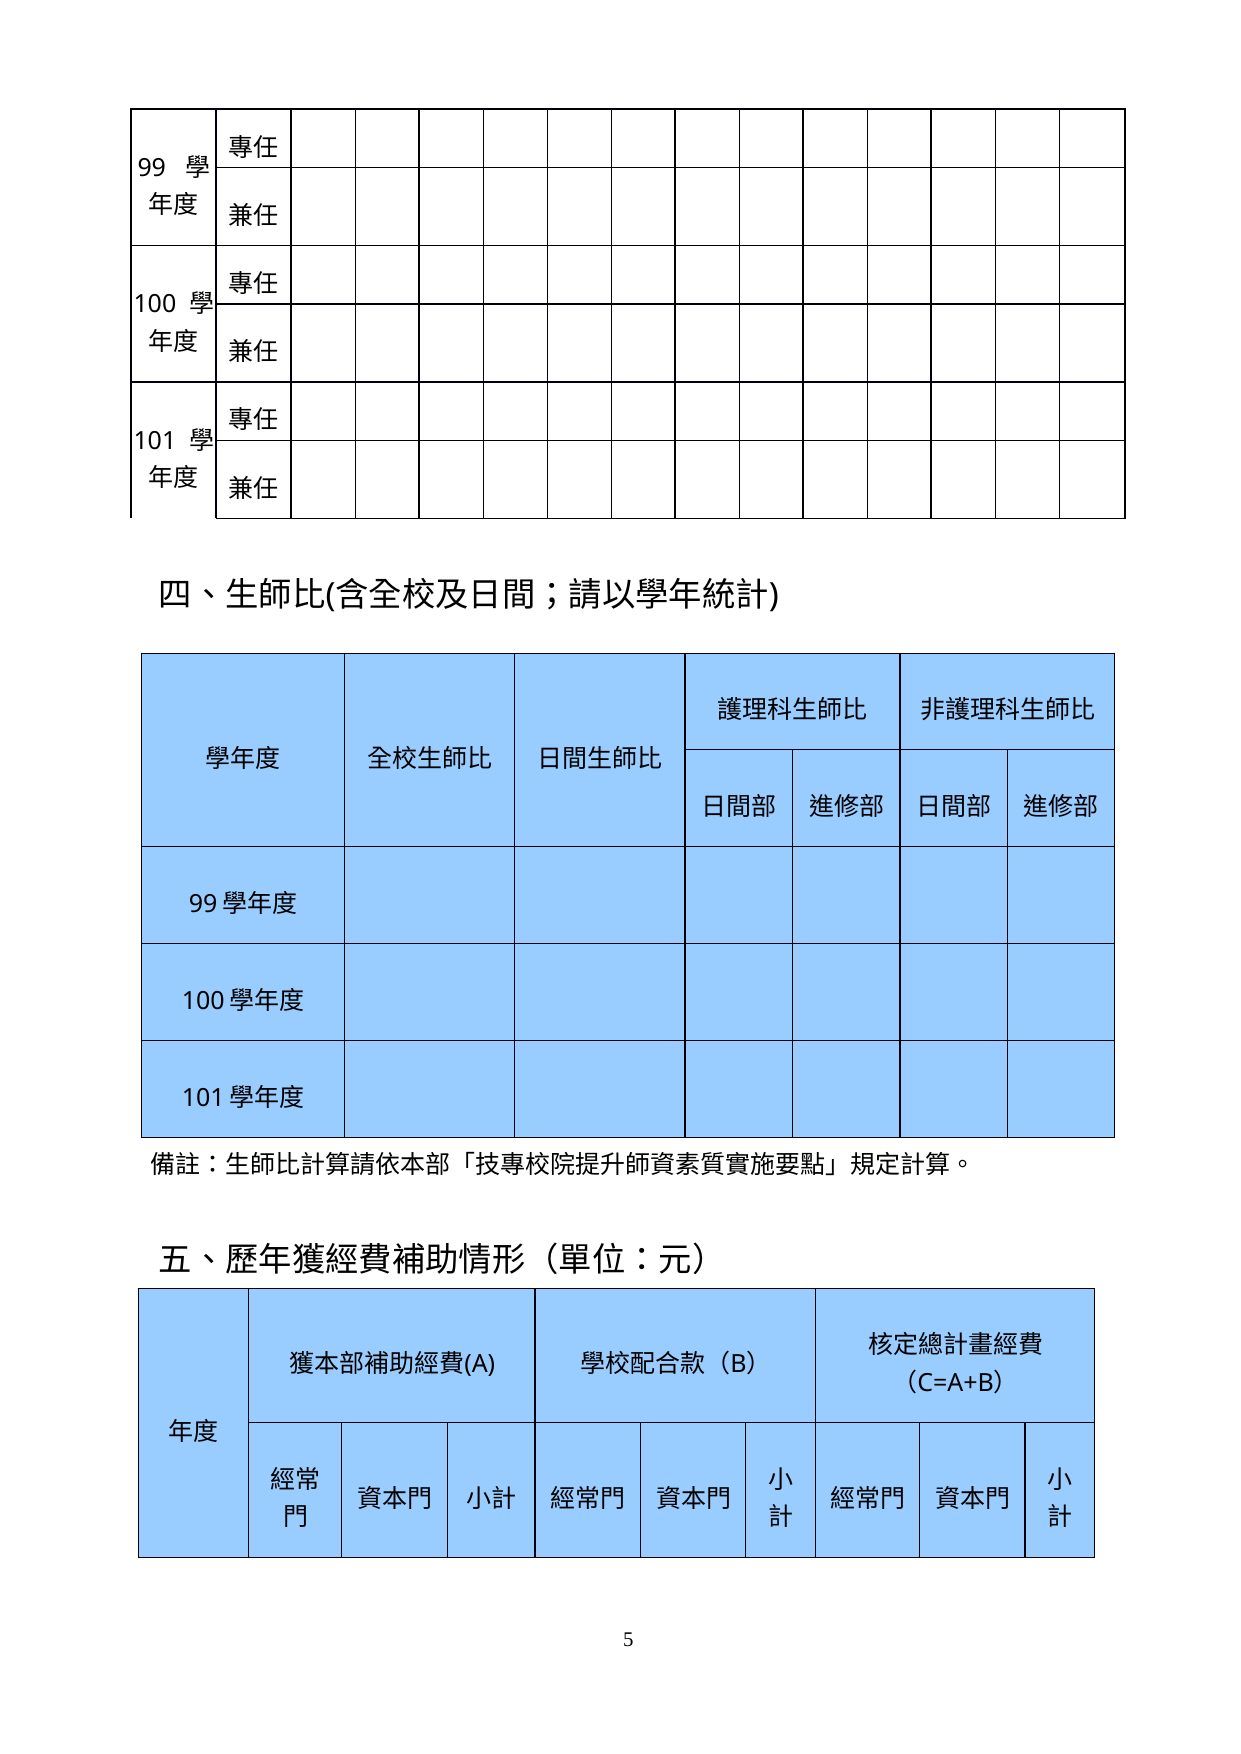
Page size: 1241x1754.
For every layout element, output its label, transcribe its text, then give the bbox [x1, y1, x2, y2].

table_cell [901, 1041, 1007, 1137]
table_cell 101 學年度 [132, 383, 215, 518]
table_cell 小計 [448, 1423, 534, 1557]
text 五、歷年獲經費補助情形（單位：元） [150, 1213, 1106, 1288]
table_cell 資本門 [342, 1423, 447, 1557]
table_cell [292, 305, 355, 381]
table_cell [740, 383, 802, 439]
table_cell [484, 383, 547, 439]
table_cell 99 學年度 [132, 110, 215, 245]
table_cell [996, 168, 1059, 245]
table_cell 日間部 [901, 750, 1007, 846]
table_cell [868, 383, 930, 439]
table_cell [548, 110, 611, 167]
table_cell [868, 110, 930, 167]
table_cell [676, 110, 739, 167]
table_header 學年度 [142, 654, 344, 846]
table_cell [292, 441, 355, 518]
table_cell [932, 305, 995, 381]
table_header 學校配合款（B） [536, 1289, 815, 1422]
table_cell [548, 305, 611, 381]
table_cell [740, 246, 802, 303]
table_cell [996, 246, 1059, 303]
table_cell [484, 441, 547, 518]
table_cell 小計 [746, 1423, 815, 1557]
table_header 核定總計畫經費（C=A+B） [816, 1289, 1094, 1422]
table_cell 兼任 [217, 168, 290, 245]
table_header 全校生師比 [345, 654, 514, 846]
table_cell [345, 944, 514, 1040]
table_cell 專任 [217, 383, 290, 439]
table_cell [292, 168, 355, 245]
table_cell [515, 847, 684, 943]
table_cell [868, 246, 930, 303]
table_cell 資本門 [641, 1423, 745, 1557]
table_cell [1060, 383, 1124, 439]
table_cell [932, 168, 995, 245]
table_cell [345, 847, 514, 943]
table_cell [612, 383, 674, 439]
table_cell [1008, 944, 1114, 1040]
table_cell 經常門 [249, 1423, 341, 1557]
table_cell [804, 383, 867, 439]
table_cell 101學年度 [142, 1041, 344, 1137]
table_cell [901, 944, 1007, 1040]
table_cell [740, 305, 802, 381]
table_cell [420, 441, 483, 518]
table_header 非護理科生師比 [901, 654, 1114, 749]
table_cell [676, 305, 739, 381]
table_cell [1060, 441, 1124, 518]
table_cell 專任 [217, 110, 290, 167]
table_cell [1060, 305, 1124, 381]
table_cell 經常門 [536, 1423, 640, 1557]
table_cell [356, 110, 418, 167]
table_header 獲本部補助經費(A) [249, 1289, 534, 1422]
table_cell [793, 944, 899, 1040]
table_cell [868, 441, 930, 518]
text 四、生師比(含全校及日間；請以學年統計) [150, 548, 1106, 623]
table_cell [740, 441, 802, 518]
table_cell [484, 110, 547, 167]
table_cell [345, 1041, 514, 1137]
table_cell [420, 246, 483, 303]
table_cell 進修部 [1008, 750, 1114, 846]
table_cell [676, 246, 739, 303]
table_cell 兼任 [217, 305, 290, 381]
table_cell [612, 305, 674, 381]
table_cell [356, 168, 418, 245]
table_cell [868, 168, 930, 245]
table_cell [356, 441, 418, 518]
table_cell [612, 246, 674, 303]
table_cell 進修部 [793, 750, 899, 846]
table_cell [932, 110, 995, 167]
table_cell [356, 246, 418, 303]
table_cell 專任 [217, 246, 290, 303]
table_cell [548, 246, 611, 303]
table_cell [793, 1041, 899, 1137]
table_cell [868, 305, 930, 381]
table_cell [420, 383, 483, 439]
table_cell [292, 110, 355, 167]
table_cell [292, 383, 355, 439]
table_cell [740, 168, 802, 245]
table_cell [515, 1041, 684, 1137]
table_cell [420, 305, 483, 381]
table_cell 兼任 [217, 441, 290, 518]
table_cell [420, 168, 483, 245]
table_cell [932, 441, 995, 518]
table_cell [996, 441, 1059, 518]
table_cell [484, 305, 547, 381]
table_cell 小計 [1026, 1423, 1094, 1557]
table_header 日間生師比 [515, 654, 684, 846]
table_cell [676, 441, 739, 518]
table_cell [356, 383, 418, 439]
table_cell 100 學年度 [132, 246, 215, 381]
table_cell [515, 944, 684, 1040]
table_cell [996, 110, 1059, 167]
table_cell [932, 246, 995, 303]
table_cell [420, 110, 483, 167]
table_cell [686, 847, 792, 943]
table_cell [932, 383, 995, 439]
table_cell [612, 441, 674, 518]
table_cell [676, 168, 739, 245]
table_cell [804, 246, 867, 303]
table_cell [804, 441, 867, 518]
table_header 護理科生師比 [686, 654, 899, 749]
table_cell [996, 305, 1059, 381]
table_cell [1008, 847, 1114, 943]
table_cell [484, 168, 547, 245]
table_cell [901, 847, 1007, 943]
table_cell [612, 168, 674, 245]
table_cell [804, 110, 867, 167]
table_cell 資本門 [920, 1423, 1024, 1557]
table_cell [676, 383, 739, 439]
table_cell [484, 246, 547, 303]
table_cell [548, 168, 611, 245]
table_cell [1060, 110, 1124, 167]
table_cell [548, 383, 611, 439]
table_cell 日間部 [686, 750, 792, 846]
table_cell [1060, 168, 1124, 245]
table_cell [804, 168, 867, 245]
table_cell [740, 110, 802, 167]
table_cell 100學年度 [142, 944, 344, 1040]
table_cell 經常門 [816, 1423, 919, 1557]
table_cell [1060, 246, 1124, 303]
table_cell [686, 944, 792, 1040]
table_cell [356, 305, 418, 381]
table_cell [686, 1041, 792, 1137]
table_cell [793, 847, 899, 943]
table_cell 99學年度 [142, 847, 344, 943]
table_cell [1008, 1041, 1114, 1137]
table_cell [548, 441, 611, 518]
table_header 年度 [139, 1289, 248, 1557]
text 備註：生師比計算請依本部「技專校院提升師資素質實施要點」規定計算。 [150, 1138, 1106, 1175]
table_cell [996, 383, 1059, 439]
table_cell [804, 305, 867, 381]
table_cell [612, 110, 674, 167]
table_cell [292, 246, 355, 303]
